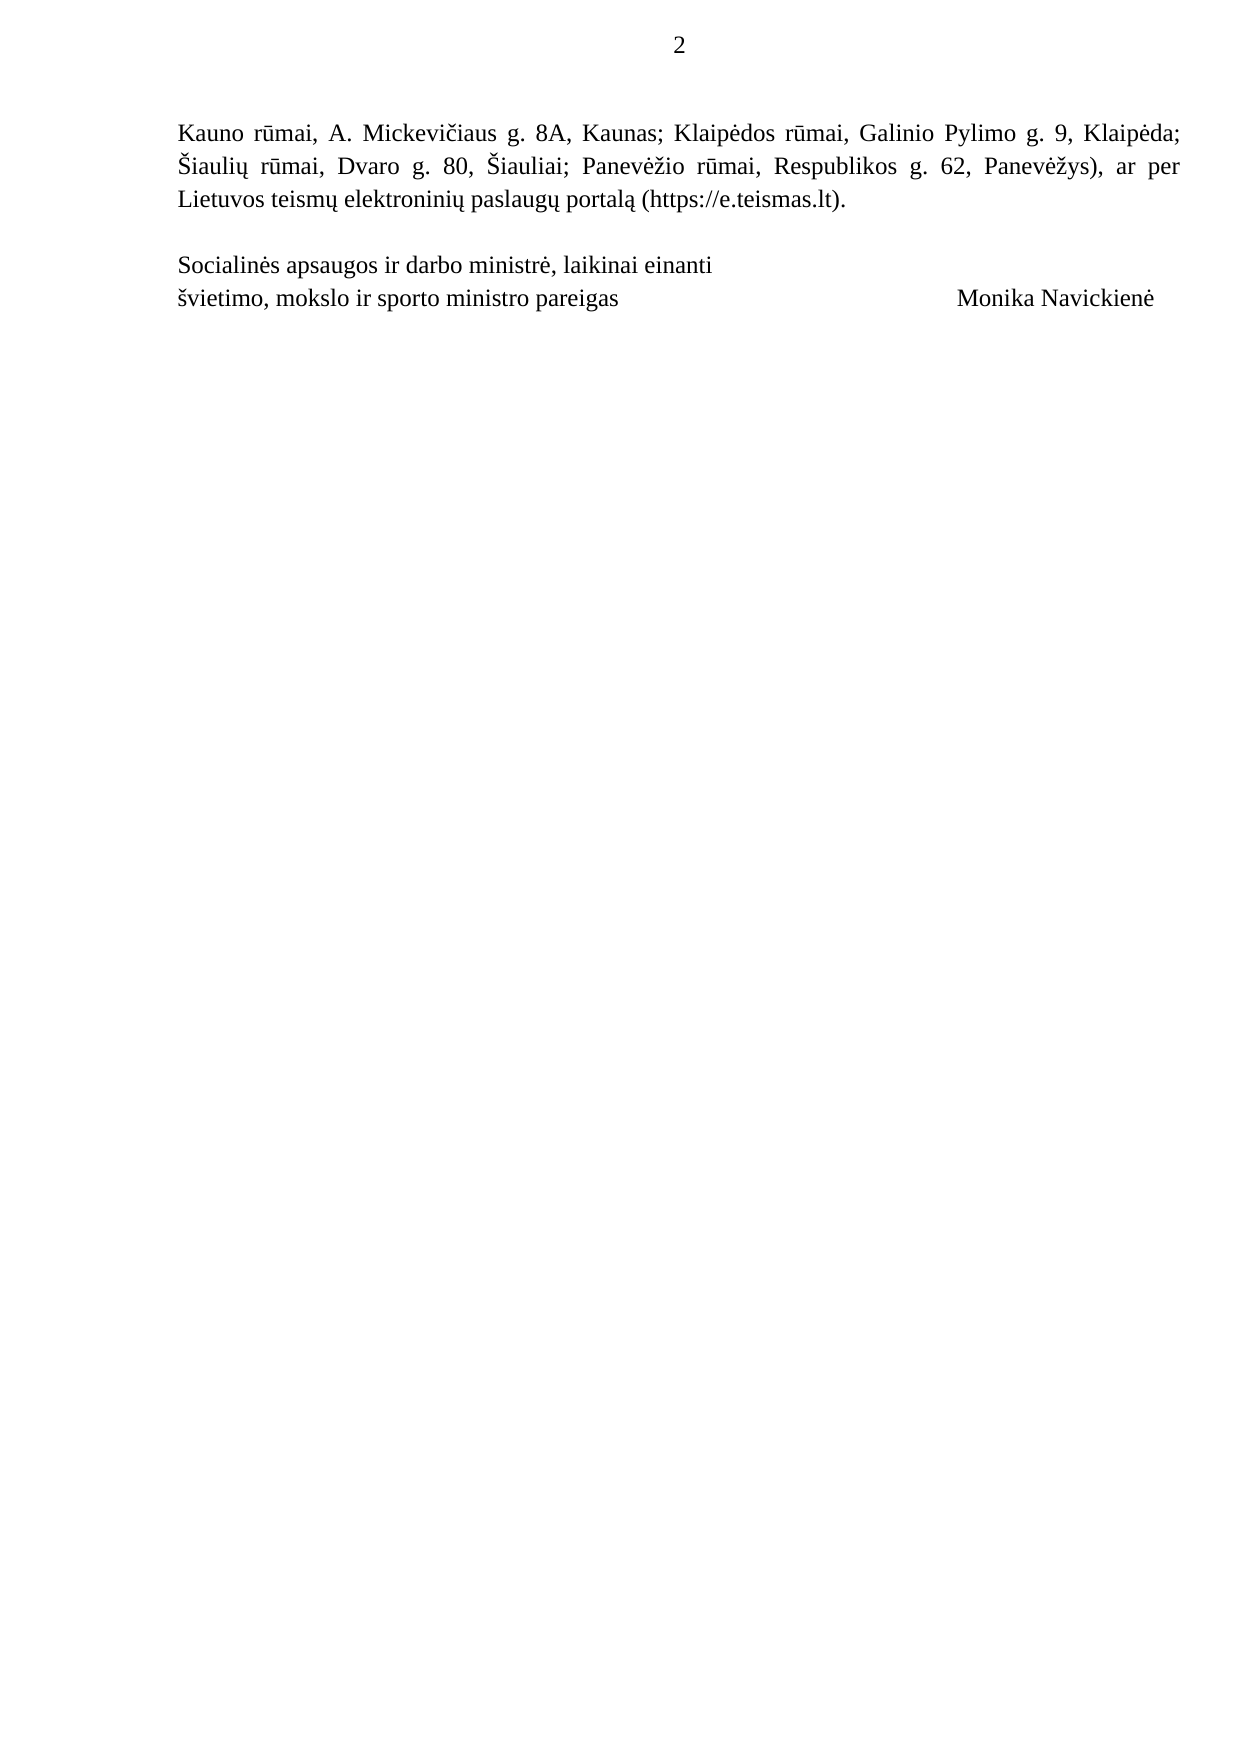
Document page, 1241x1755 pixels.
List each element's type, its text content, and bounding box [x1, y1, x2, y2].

text Kauno rūmai, A. Mickevičiaus g. 8A, Kaunas; Klaipėdos rūmai, Galinio Pylimo g. 9, Klaipėda; Šiaulių rūmai, Dvaro g. 80, Šiauliai; Panevėžio rūmai, Respublikos g. 62, Panevėžys), ar per Lietuvos teismų elektroninių paslaugų portalą (https://e.teismas.lt). [177, 118, 1181, 213]
text švietimo, mokslo ir sporto ministro pareigas Monika Navickienė [177, 283, 1181, 312]
text Socialinės apsaugos ir darbo ministrė, laikinai einanti [177, 250, 1181, 279]
